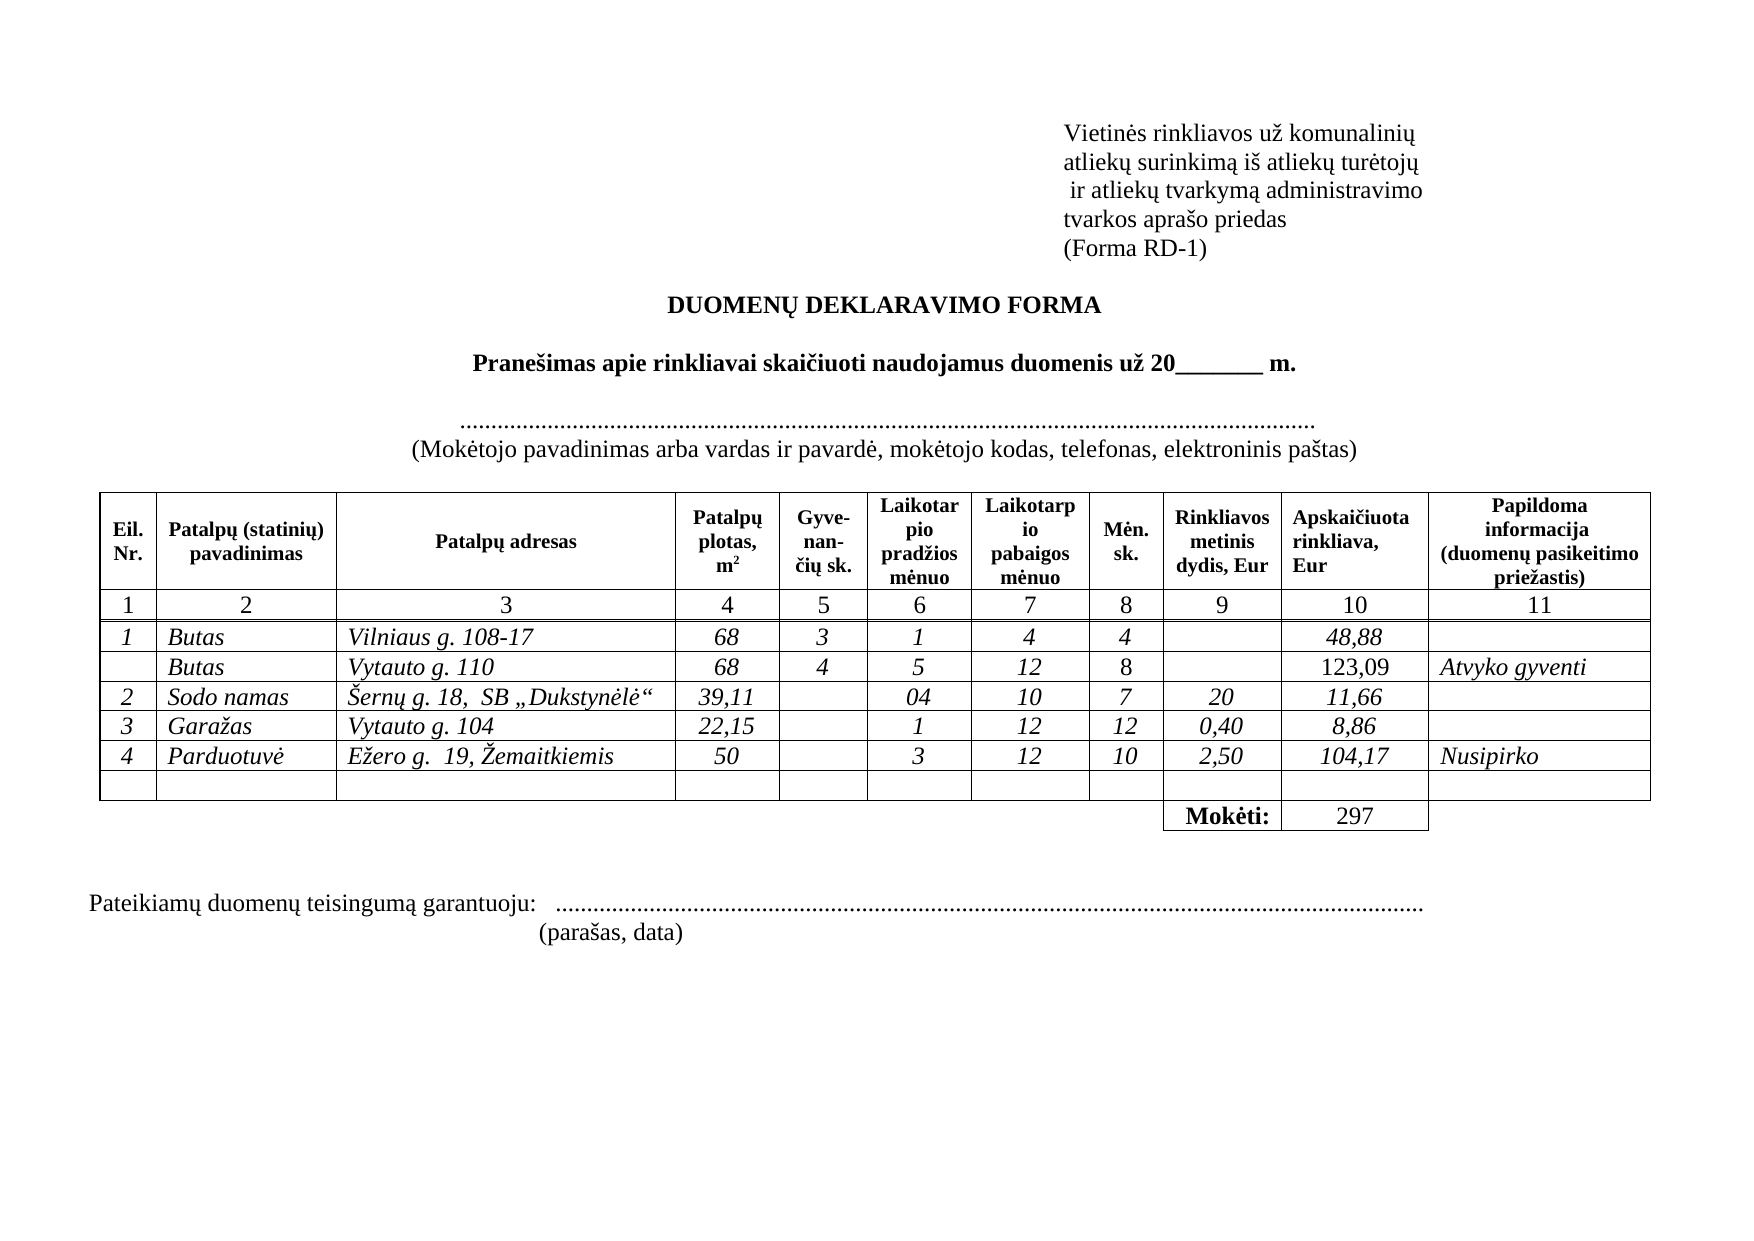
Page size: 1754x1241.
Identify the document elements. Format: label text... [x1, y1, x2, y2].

table_header Papildoma informacija (duomenų pasikeitimo priežastis) [1429, 493, 1650, 589]
table_cell [780, 741, 867, 770]
text ......................................................................................................................................... [89, 406, 1680, 434]
table_cell [780, 682, 867, 710]
table_header Rinkliavos metinis dydis, Eur [1164, 493, 1281, 589]
text atliekų surinkimą iš atliekų turėtojų [1063, 147, 1680, 176]
table_cell 0,40 [1164, 711, 1281, 740]
table_cell Sodo namas [157, 682, 336, 710]
table_cell [1429, 801, 1650, 829]
table_cell 3 [101, 711, 156, 740]
table_cell 104,17 [1282, 741, 1428, 770]
table_cell Vilniaus g. 108-17 [337, 622, 675, 651]
table_cell 4 [1090, 622, 1163, 651]
table_cell 8,86 [1282, 711, 1428, 740]
table_cell [971, 801, 1089, 829]
table_cell 4 [972, 622, 1089, 651]
table_cell [101, 771, 156, 800]
table_cell Atvyko gyventi [1429, 652, 1650, 681]
table_header Laikotarpio pradžios mėnuo [868, 493, 971, 589]
table_cell 12 [972, 711, 1089, 740]
table_cell [868, 801, 971, 829]
table_header Patalpų (statinių) pavadinimas [157, 493, 336, 589]
table_cell [1164, 771, 1281, 800]
table_cell [157, 771, 336, 800]
table_cell [676, 771, 779, 800]
table_cell [1429, 682, 1650, 710]
table_cell 10 [1282, 590, 1428, 619]
table_header Mėn. sk. [1090, 493, 1163, 589]
table_cell 5 [868, 652, 971, 681]
text (Forma RD-1) [1063, 233, 1680, 262]
text DUOMENŲ DEKLARAVIMO FORMA [89, 291, 1680, 319]
table_cell 10 [1090, 741, 1163, 770]
table_cell Vytauto g. 110 [337, 652, 675, 681]
table_cell 1 [868, 711, 971, 740]
table_cell 3 [337, 590, 675, 619]
table_cell Šernų g. 18, SB „Dukstynėlė“ [337, 682, 675, 710]
table_cell 1 [868, 622, 971, 651]
table_cell 48,88 [1282, 622, 1428, 651]
table_cell Garažas [157, 711, 336, 740]
table_cell [337, 771, 675, 800]
table_cell [780, 711, 867, 740]
table_cell 8 [1090, 652, 1163, 681]
table_cell [1090, 771, 1163, 800]
table_cell 4 [780, 652, 867, 681]
table_cell Parduotuvė [157, 741, 336, 770]
table_cell 11,66 [1282, 682, 1428, 710]
table_cell [780, 771, 867, 800]
table_cell Vytauto g. 104 [337, 711, 675, 740]
table_cell [1164, 652, 1281, 681]
table_cell 4 [676, 590, 779, 619]
table_cell [100, 801, 156, 829]
table_cell [1282, 771, 1428, 800]
table_cell Nusipirko [1429, 741, 1650, 770]
table_cell [1429, 771, 1650, 800]
table_cell [1429, 711, 1650, 740]
table_cell 12 [1090, 711, 1163, 740]
table_cell [1089, 801, 1163, 829]
table_cell Mokėti: [1164, 801, 1281, 829]
table_header Patalpų plotas, m2 [676, 493, 779, 589]
table_cell [336, 801, 676, 829]
text Pateikiamų duomenų teisingumą garantuoju: ........................................................................................................................................... [89, 888, 1680, 917]
table_cell 5 [780, 590, 867, 619]
table_cell 9 [1164, 590, 1281, 619]
table_cell [779, 801, 868, 829]
text Pranešimas apie rinkliavai skaičiuoti naudojamus duomenis už 20_______ m. [89, 348, 1680, 377]
table_cell 68 [676, 652, 779, 681]
table_cell 3 [868, 741, 971, 770]
table_cell 20 [1164, 682, 1281, 710]
table_cell 2 [157, 590, 336, 619]
table_cell 7 [972, 590, 1089, 619]
table_cell 12 [972, 741, 1089, 770]
table_cell Ežero g. 19, Žemaitkiemis [337, 741, 675, 770]
table_cell 39,11 [676, 682, 779, 710]
table_cell Butas [157, 652, 336, 681]
text (Mokėtojo pavadinimas arba vardas ir pavardė, mokėtojo kodas, telefonas, elektroninis paštas) [89, 434, 1680, 463]
table_cell 10 [972, 682, 1089, 710]
table_cell 22,15 [676, 711, 779, 740]
table_header Gyve-nan-čių sk. [780, 493, 867, 589]
table_header Eil. Nr. [101, 493, 156, 589]
table_cell 2,50 [1164, 741, 1281, 770]
table_header Laikotarpio pabaigos mėnuo [972, 493, 1089, 589]
table_header Apskaičiuota rinkliava, Eur [1282, 493, 1428, 589]
table_cell 4 [101, 741, 156, 770]
table_cell 1 [101, 590, 156, 619]
table_cell Butas [157, 622, 336, 651]
table_cell 2 [101, 682, 156, 710]
text tvarkos aprašo priedas [1063, 204, 1680, 233]
table_cell 3 [780, 622, 867, 651]
table_cell 8 [1090, 590, 1163, 619]
table_cell 6 [868, 590, 971, 619]
table_cell 12 [972, 652, 1089, 681]
table_cell [101, 652, 156, 681]
table_cell [676, 801, 779, 829]
table_cell 297 [1282, 801, 1428, 829]
text ir atliekų tvarkymą administravimo [1063, 176, 1680, 204]
table_cell 04 [868, 682, 971, 710]
table_cell 123,09 [1282, 652, 1428, 681]
table_cell [972, 771, 1089, 800]
table_cell 7 [1090, 682, 1163, 710]
table_cell [1429, 622, 1650, 651]
text (parašas, data) [89, 917, 1680, 946]
table_cell 68 [676, 622, 779, 651]
table_cell [156, 801, 336, 829]
table_cell 11 [1429, 590, 1650, 619]
table_header Patalpų adresas [337, 493, 675, 589]
table_cell 50 [676, 741, 779, 770]
table_cell 1 [101, 622, 156, 651]
table_cell [1164, 622, 1281, 651]
table_cell [868, 771, 971, 800]
text Vietinės rinkliavos už komunalinių [1063, 118, 1680, 147]
